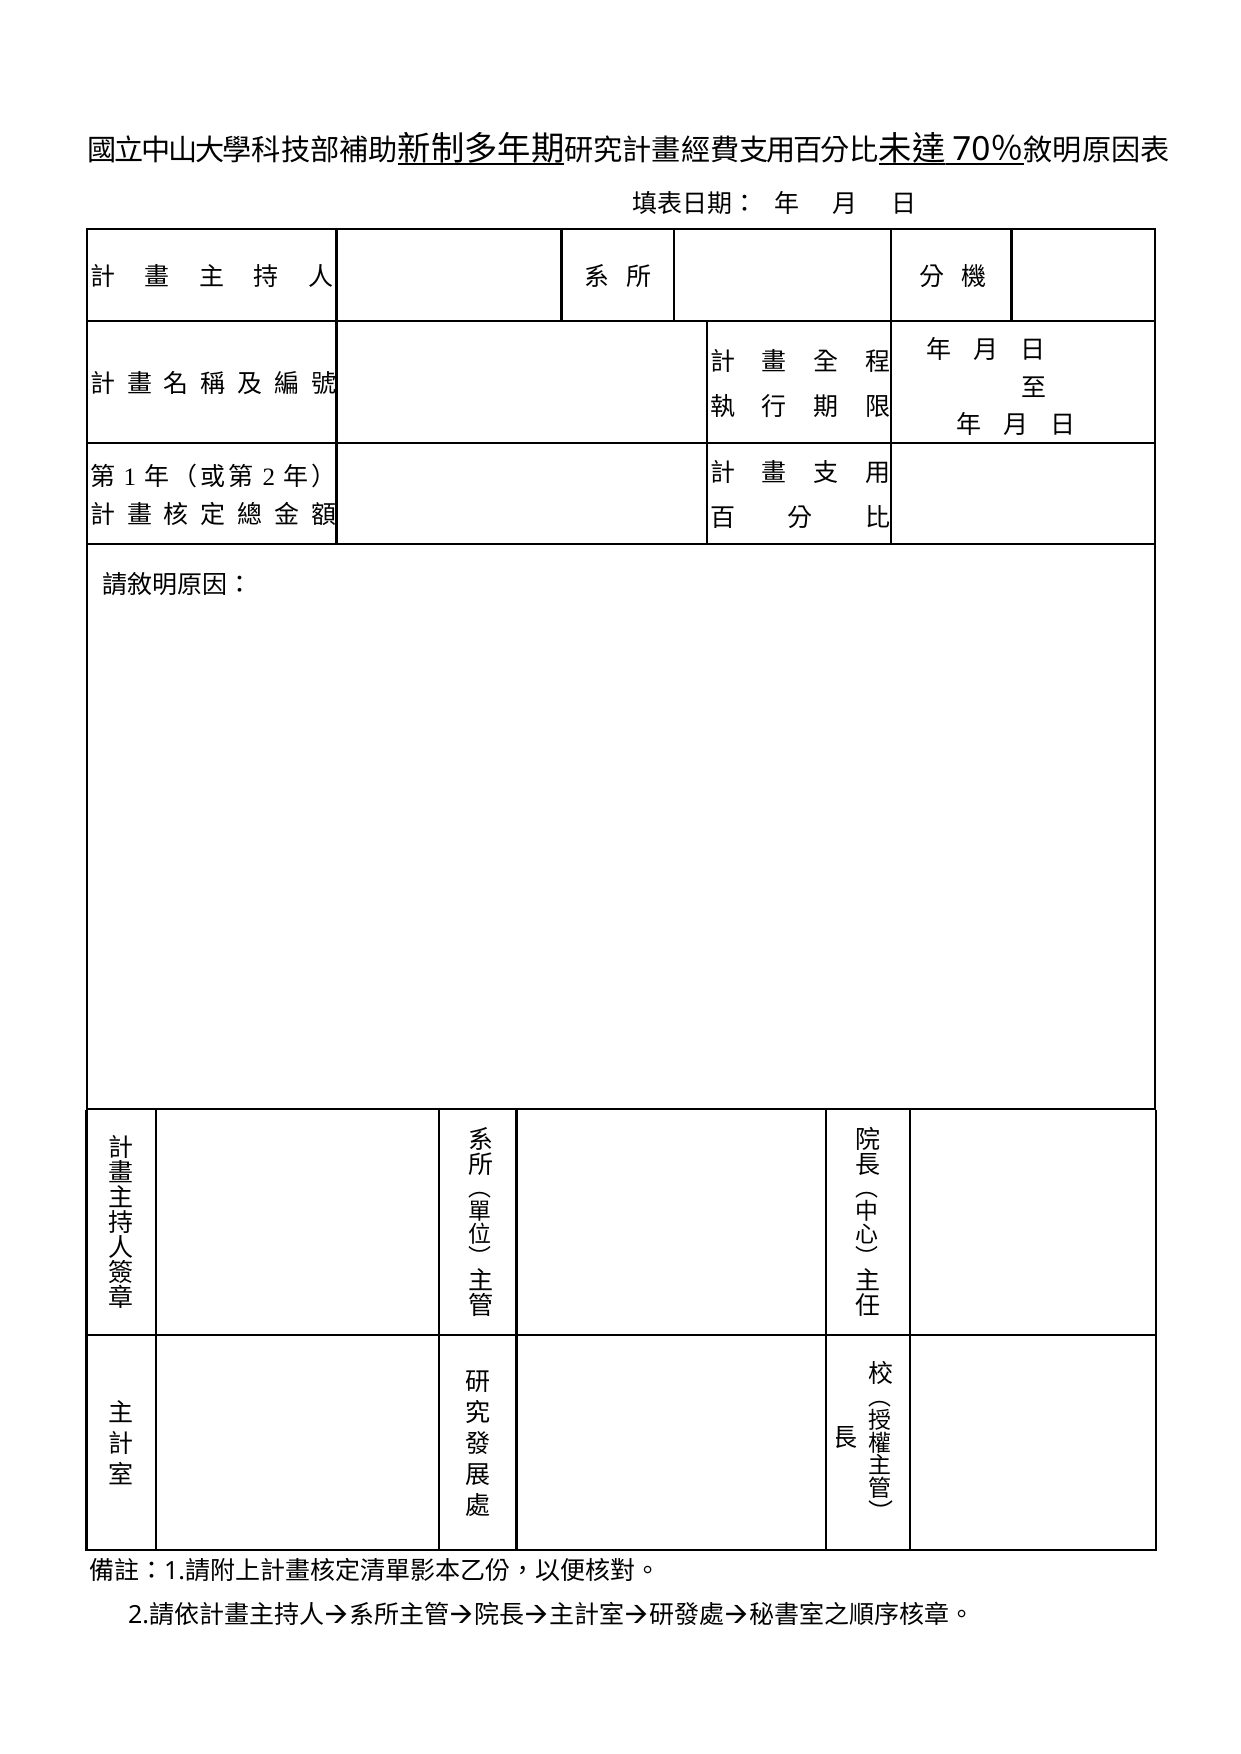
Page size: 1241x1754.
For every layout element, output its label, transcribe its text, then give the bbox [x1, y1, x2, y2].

table_cell 計畫名稱及編號 [88, 322, 335, 442]
text 備註：1.請附上計畫核定清單影本乙份，以便核對。 [75, 1117, 1181, 1587]
text 國立中山大學科技部補助新制多年期研究計畫經費支用百分比未達70％敘明原因表 [75, 108, 1181, 183]
table_cell 研 究 發 展 處 [440, 1336, 515, 1548]
table_cell [157, 1336, 438, 1548]
text 填表日期： 年 月 日 [6, 183, 1181, 221]
table_header 分 機 [892, 230, 1010, 320]
table_header 院長︵中心︶主任 [827, 1110, 909, 1333]
table_cell [892, 444, 1154, 543]
table_cell 年 月 日 至 年 月 日 [892, 322, 1154, 442]
table_header [518, 1110, 825, 1333]
table_header [1013, 230, 1154, 320]
table_header [675, 230, 890, 320]
table_header [911, 1110, 1155, 1333]
table_header 計畫主持人簽章 [88, 1110, 155, 1333]
table_header [338, 230, 560, 320]
table_header [157, 1110, 438, 1333]
table_cell [518, 1336, 825, 1548]
table_header 系所︵單位︶主管 [440, 1110, 515, 1333]
table_cell 第1年（或第2年） 計畫核定總金額 [88, 444, 335, 543]
text 2.請依計畫主持人系所主管院長主計室研發處秘書室之順序核章。 [75, 1594, 1181, 1631]
table_cell [338, 322, 706, 442]
table_header 系 所 [563, 230, 673, 320]
table_cell 計畫支用 百分比 [708, 444, 890, 543]
table_cell [338, 444, 706, 543]
table_cell 請敘明原因： [88, 545, 1154, 1108]
table_cell 校︵授權主管︶長 [827, 1336, 909, 1548]
table_cell 主 計 室 [88, 1336, 155, 1548]
table_cell 計畫全程 執行期限 [708, 322, 890, 442]
table_header 計畫主持人 [88, 230, 335, 320]
table_cell [911, 1336, 1155, 1548]
